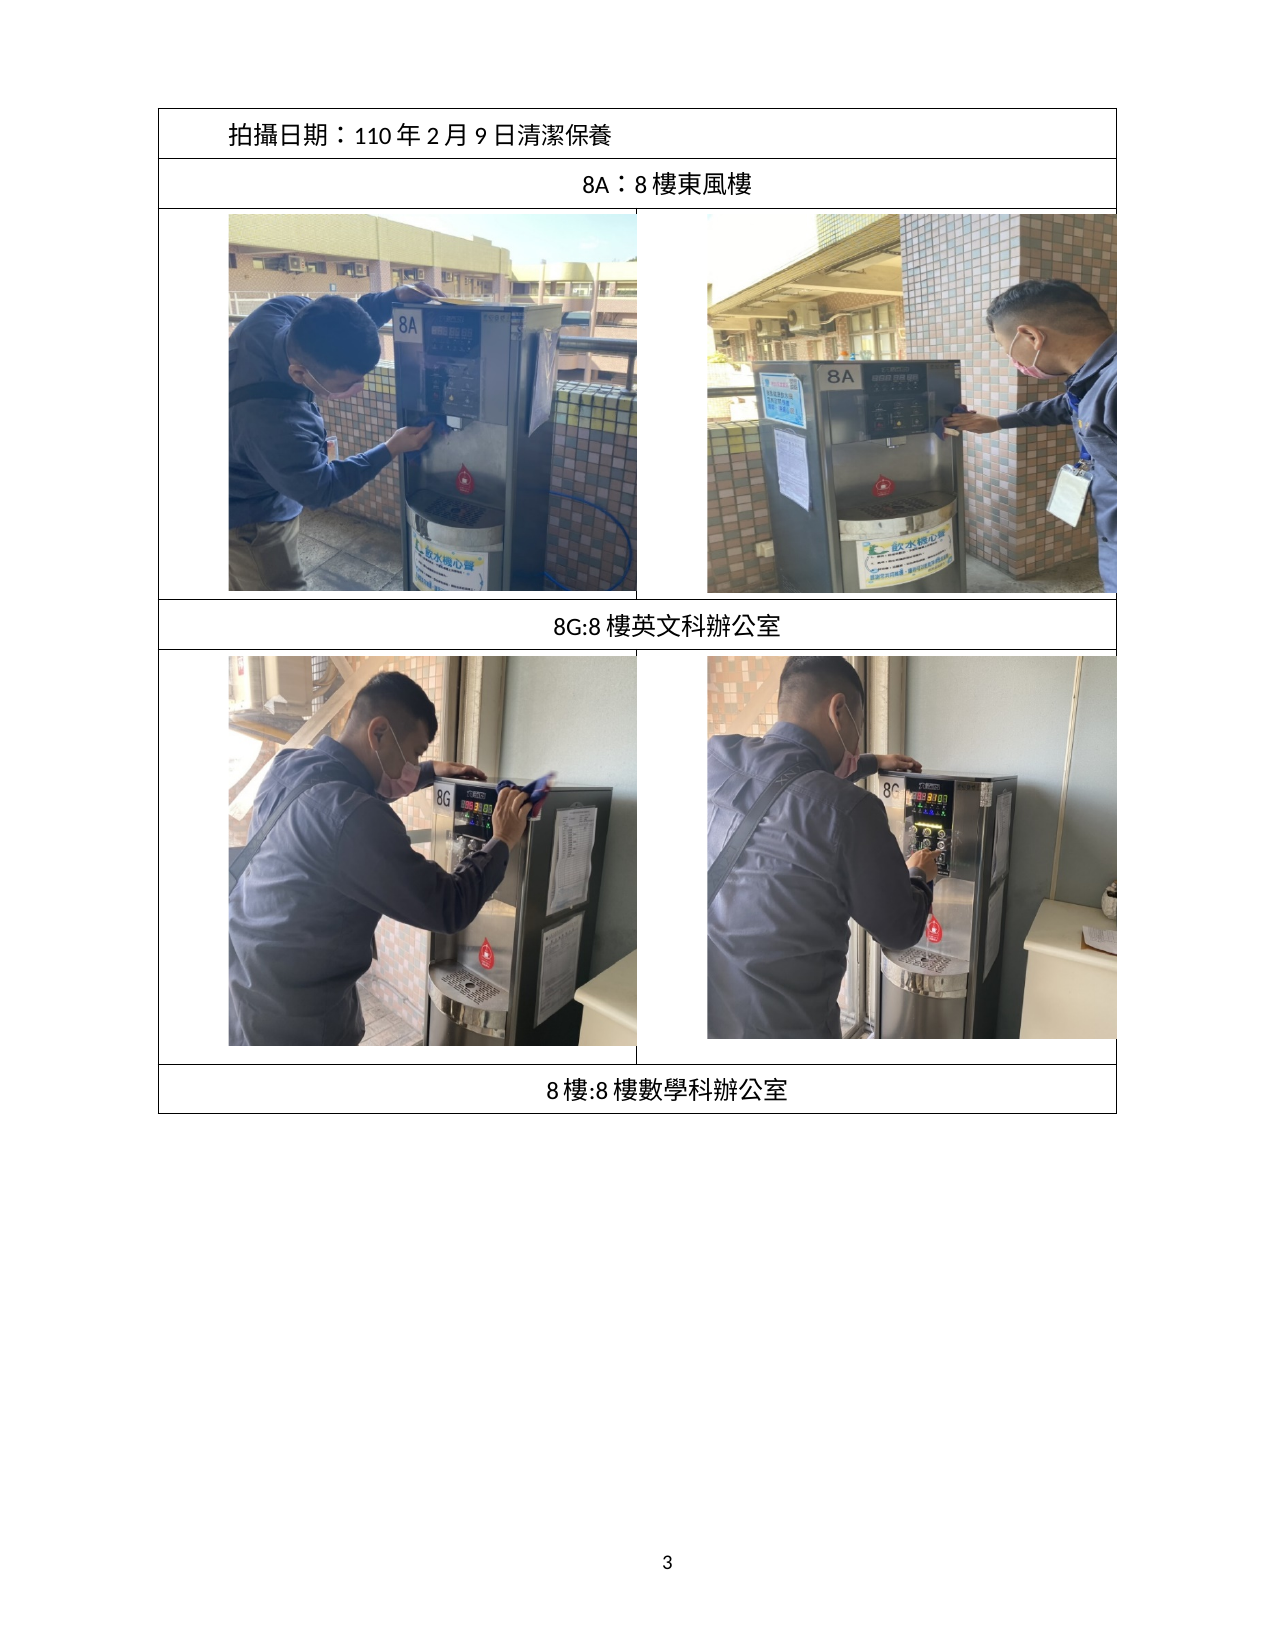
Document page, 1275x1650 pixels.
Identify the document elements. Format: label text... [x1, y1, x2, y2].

table_cell [159, 650, 636, 1063]
table_cell [637, 209, 1116, 599]
table_cell [637, 650, 1116, 1063]
table_cell 8G:8樓英文科辦公室 [159, 600, 1116, 649]
table_cell 8樓:8樓數學科辦公室 [159, 1065, 1116, 1113]
table_cell [159, 209, 636, 599]
table_header 拍攝日期：110年2月9日清潔保養 [159, 109, 1116, 158]
table_cell 8A：8樓東風樓 [159, 159, 1116, 207]
